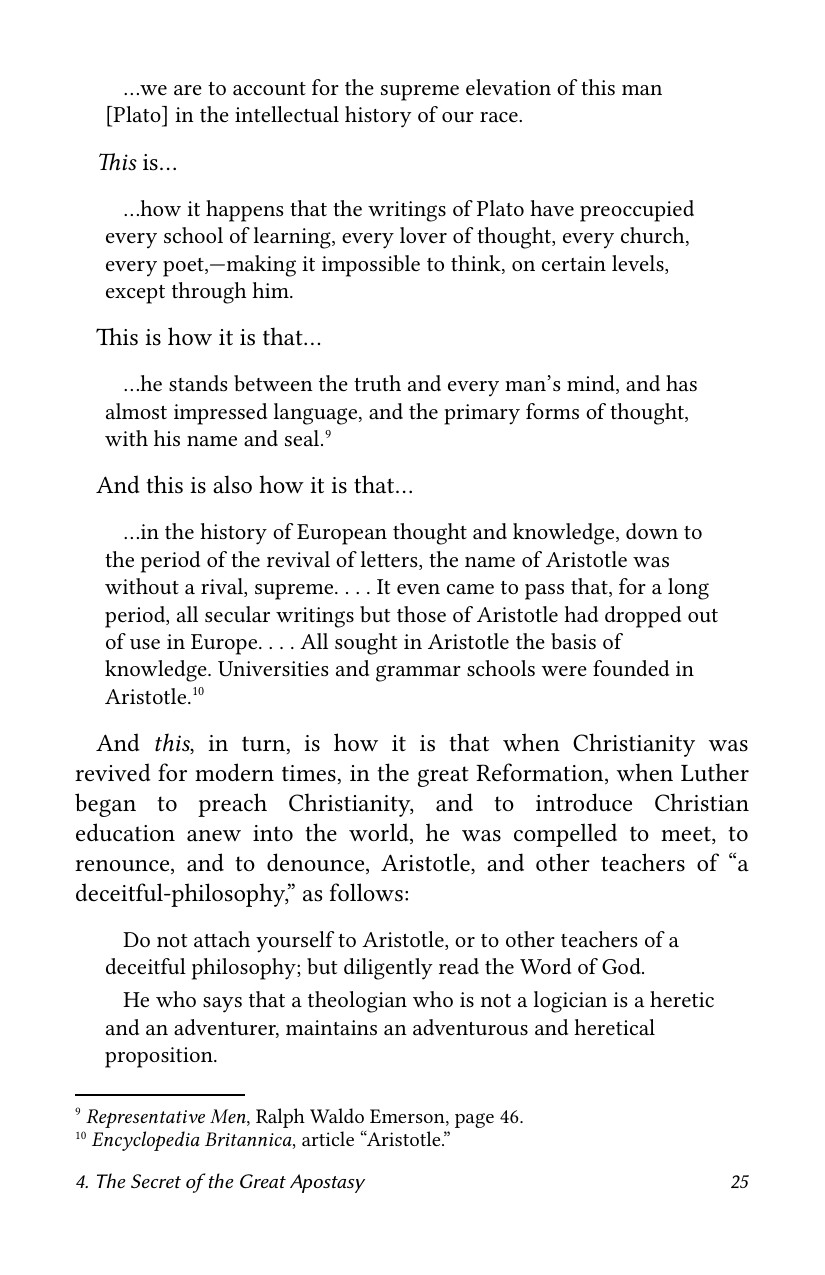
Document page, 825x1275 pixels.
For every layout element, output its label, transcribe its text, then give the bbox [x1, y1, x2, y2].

text This is... [75, 148, 750, 176]
text He who says that a theologian who is not a logician is a heretic and an adventurer, maintains an adventurous and heretical proposition. [105, 987, 720, 1068]
text Do not attach yourself to Aristotle, or to other teachers of a deceitful philosophy; but diligently read the Word of God. [105, 927, 720, 980]
text This is how it is that... [75, 323, 750, 352]
text ...in the history of European thought and knowledge, down to the period of the revival of letters, the name of Aristotle was without a rival, supreme. . . . It even came to pass that, for a long period, all secular writings but those of Aristotle had dropped out of use in Europe. . . . All sought in Aristotle the basis of knowledge. Universities and grammar schools were founded in Aristotle. [105, 519, 720, 710]
text ...he stands between the truth and every man’s mind, and has almost impressed language, and the primary forms of thought, with his name and seal. [105, 371, 720, 452]
text And this is also how it is that... [75, 471, 750, 500]
text ...we are to account for the supreme elevation of this man [Plato] in the intellectual history of our race. [105, 75, 720, 128]
text Encyclopedia Britannica, article “Aristotle.” [75, 1128, 750, 1152]
text And this, in turn, is how it is that when Christianity was revived for modern times, in the great Reformation, when Luther began to preach Christianity, and to introduce Christian education anew into the world, he was compelled to meet, to renounce, and to denounce, Aristotle, and other teachers of “a deceitful-philosophy,” as follows: [75, 729, 750, 907]
text Representative Men, Ralph Waldo Emerson, page 46. [75, 1104, 750, 1128]
text ...how it happens that the writings of Plato have preoccupied every school of learning, every lover of thought, every church, every poet,—making it impossible to think, on certain levels, except through him. [105, 196, 720, 304]
